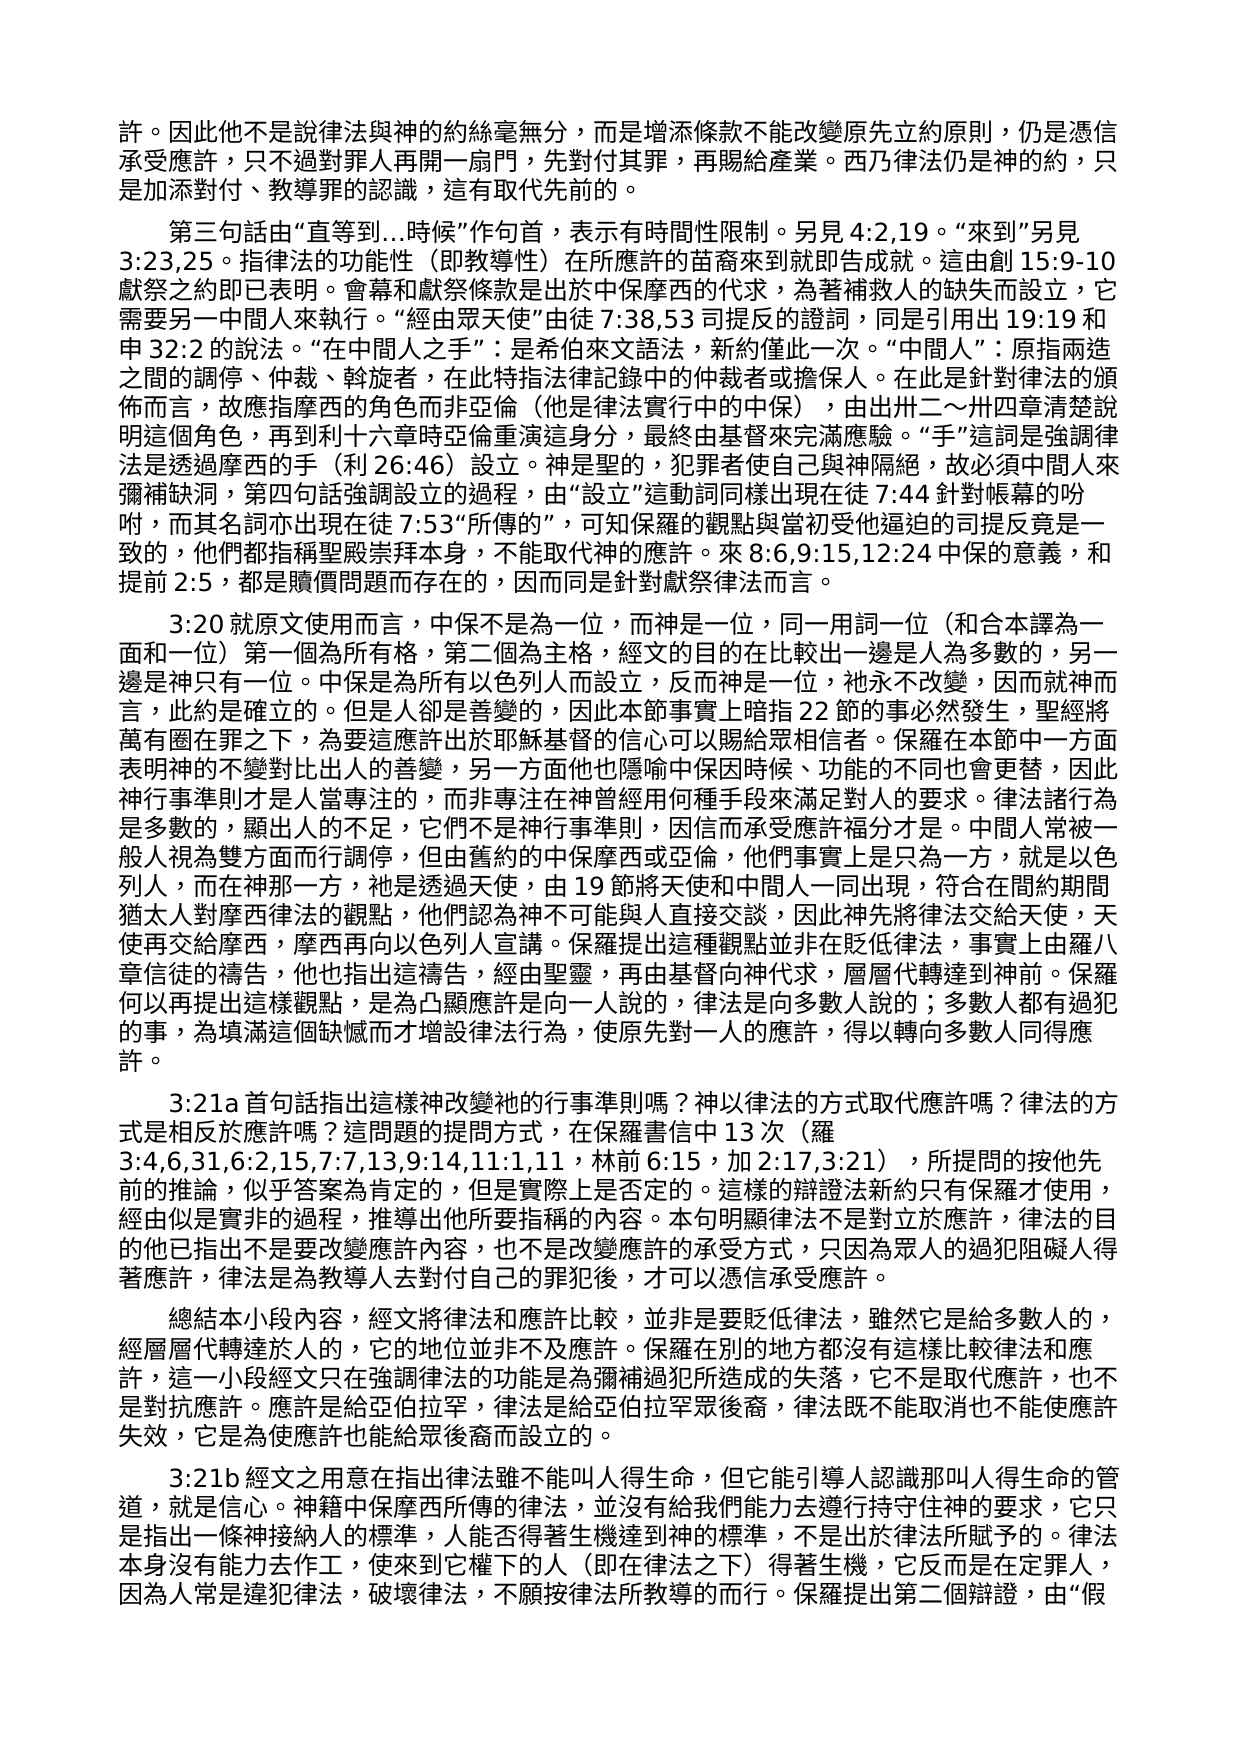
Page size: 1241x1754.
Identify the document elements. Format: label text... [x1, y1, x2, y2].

text 3:21b經文之用意在指出律法雖不能叫人得生命，但它能引導人認識那叫人得生命的管道，就是信心。神籍中保摩西所傳的律法，並沒有給我們能力去遵行持守住神的要求，它只是指出一條神接納人的標準，人能否得著生機達到神的標準，不是出於律法所賦予的。律法本身沒有能力去作工，使來到它權下的人（即在律法之下）得著生機，它反而是在定罪人，因為人常是違犯律法，破壞律法，不願按律法所教導的而行。保羅提出第二個辯證，由“假 [118, 1464, 1122, 1610]
text 總結本小段內容，經文將律法和應許比較，並非是要貶低律法，雖然它是給多數人的，經層層代轉達於人的，它的地位並非不及應許。保羅在別的地方都沒有這樣比較律法和應許，這一小段經文只在強調律法的功能是為彌補過犯所造成的失落，它不是取代應許，也不是對抗應許。應許是給亞伯拉罕，律法是給亞伯拉罕眾後裔，律法既不能取消也不能使應許失效，它是為使應許也能給眾後裔而設立的。 [118, 1306, 1122, 1451]
text 3:21a首句話指出這樣神改變衪的行事準則嗎？神以律法的方式取代應許嗎？律法的方式是相反於應許嗎？這問題的提問方式，在保羅書信中13次（羅3:4,6,31,6:2,15,7:7,13,9:14,11:1,11，林前6:15，加2:17,3:21），所提問的按他先前的推論，似乎答案為肯定的，但是實際上是否定的。這樣的辯證法新約只有保羅才使用，經由似是實非的過程，推導出他所要指稱的內容。本句明顯律法不是對立於應許，律法的目的他已指出不是要改變應許內容，也不是改變應許的承受方式，只因為眾人的過犯阻礙人得著應許，律法是為教導人去對付自己的罪犯後，才可以憑信承受應許。 [118, 1089, 1122, 1293]
text 許。因此他不是說律法與神的約絲毫無分，而是增添條款不能改變原先立約原則，仍是憑信承受應許，只不過對罪人再開一扇門，先對付其罪，再賜給產業。西乃律法仍是神的約，只是加添對付、教導罪的認識，這有取代先前的。 [118, 118, 1122, 206]
text 3:20就原文使用而言，中保不是為一位，而神是一位，同一用詞一位（和合本譯為一面和一位）第一個為所有格，第二個為主格，經文的目的在比較出一邊是人為多數的，另一邊是神只有一位。中保是為所有以色列人而設立，反而神是一位，衪永不改變，因而就神而言，此約是確立的。但是人卻是善變的，因此本節事實上暗指22節的事必然發生，聖經將萬有圈在罪之下，為要這應許出於耶穌基督的信心可以賜給眾相信者。保羅在本節中一方面表明神的不變對比出人的善變，另一方面他也隱喻中保因時候、功能的不同也會更替，因此神行事準則才是人當專注的，而非專注在神曾經用何種手段來滿足對人的要求。律法諸行為是多數的，顯出人的不足，它們不是神行事準則，因信而承受應許福分才是。中間人常被一般人視為雙方面而行調停，但由舊約的中保摩西或亞倫，他們事實上是只為一方，就是以色列人，而在神那一方，衪是透過天使，由19節將天使和中間人一同出現，符合在間約期間猶太人對摩西律法的觀點，他們認為神不可能與人直接交談，因此神先將律法交給天使，天使再交給摩西，摩西再向以色列人宣講。保羅提出這種觀點並非在貶低律法，事實上由羅八章信徒的禱告，他也指出這禱告，經由聖靈，再由基督向神代求，層層代轉達到神前。保羅何以再提出這樣觀點，是為凸顯應許是向一人說的，律法是向多數人說的；多數人都有過犯的事，為填滿這個缺憾而才增設律法行為，使原先對一人的應許，得以轉向多數人同得應許。 [118, 610, 1122, 1076]
text 第三句話由“直等到…時候”作句首，表示有時間性限制。另見4:2,19。“來到”另見3:23,25。指律法的功能性（即教導性）在所應許的苗裔來到就即告成就。這由創15:9-10獻祭之約即已表明。會幕和獻祭條款是出於中保摩西的代求，為著補救人的缺失而設立，它需要另一中間人來執行。“經由眾天使”由徒7:38,53司提反的證詞，同是引用出19:19和申32:2的說法。“在中間人之手”：是希伯來文語法，新約僅此一次。“中間人”：原指兩造之間的調停、仲裁、斡旋者，在此特指法律記錄中的仲裁者或擔保人。在此是針對律法的頒佈而言，故應指摩西的角色而非亞倫（他是律法實行中的中保），由出卅二～卅四章清楚說明這個角色，再到利十六章時亞倫重演這身分，最終由基督來完滿應驗。“手”這詞是強調律法是透過摩西的手（利26:46）設立。神是聖的，犯罪者使自己與神隔絕，故必須中間人來彌補缺洞，第四句話強調設立的過程，由“設立”這動詞同樣出現在徒7:44針對帳幕的吩咐，而其名詞亦出現在徒7:53“所傳的”，可知保羅的觀點與當初受他逼迫的司提反竟是一致的，他們都指稱聖殿崇拜本身，不能取代神的應許。來8:6,9:15,12:24中保的意義，和提前2:5，都是贖價問題而存在的，因而同是針對獻祭律法而言。 [118, 218, 1122, 597]
